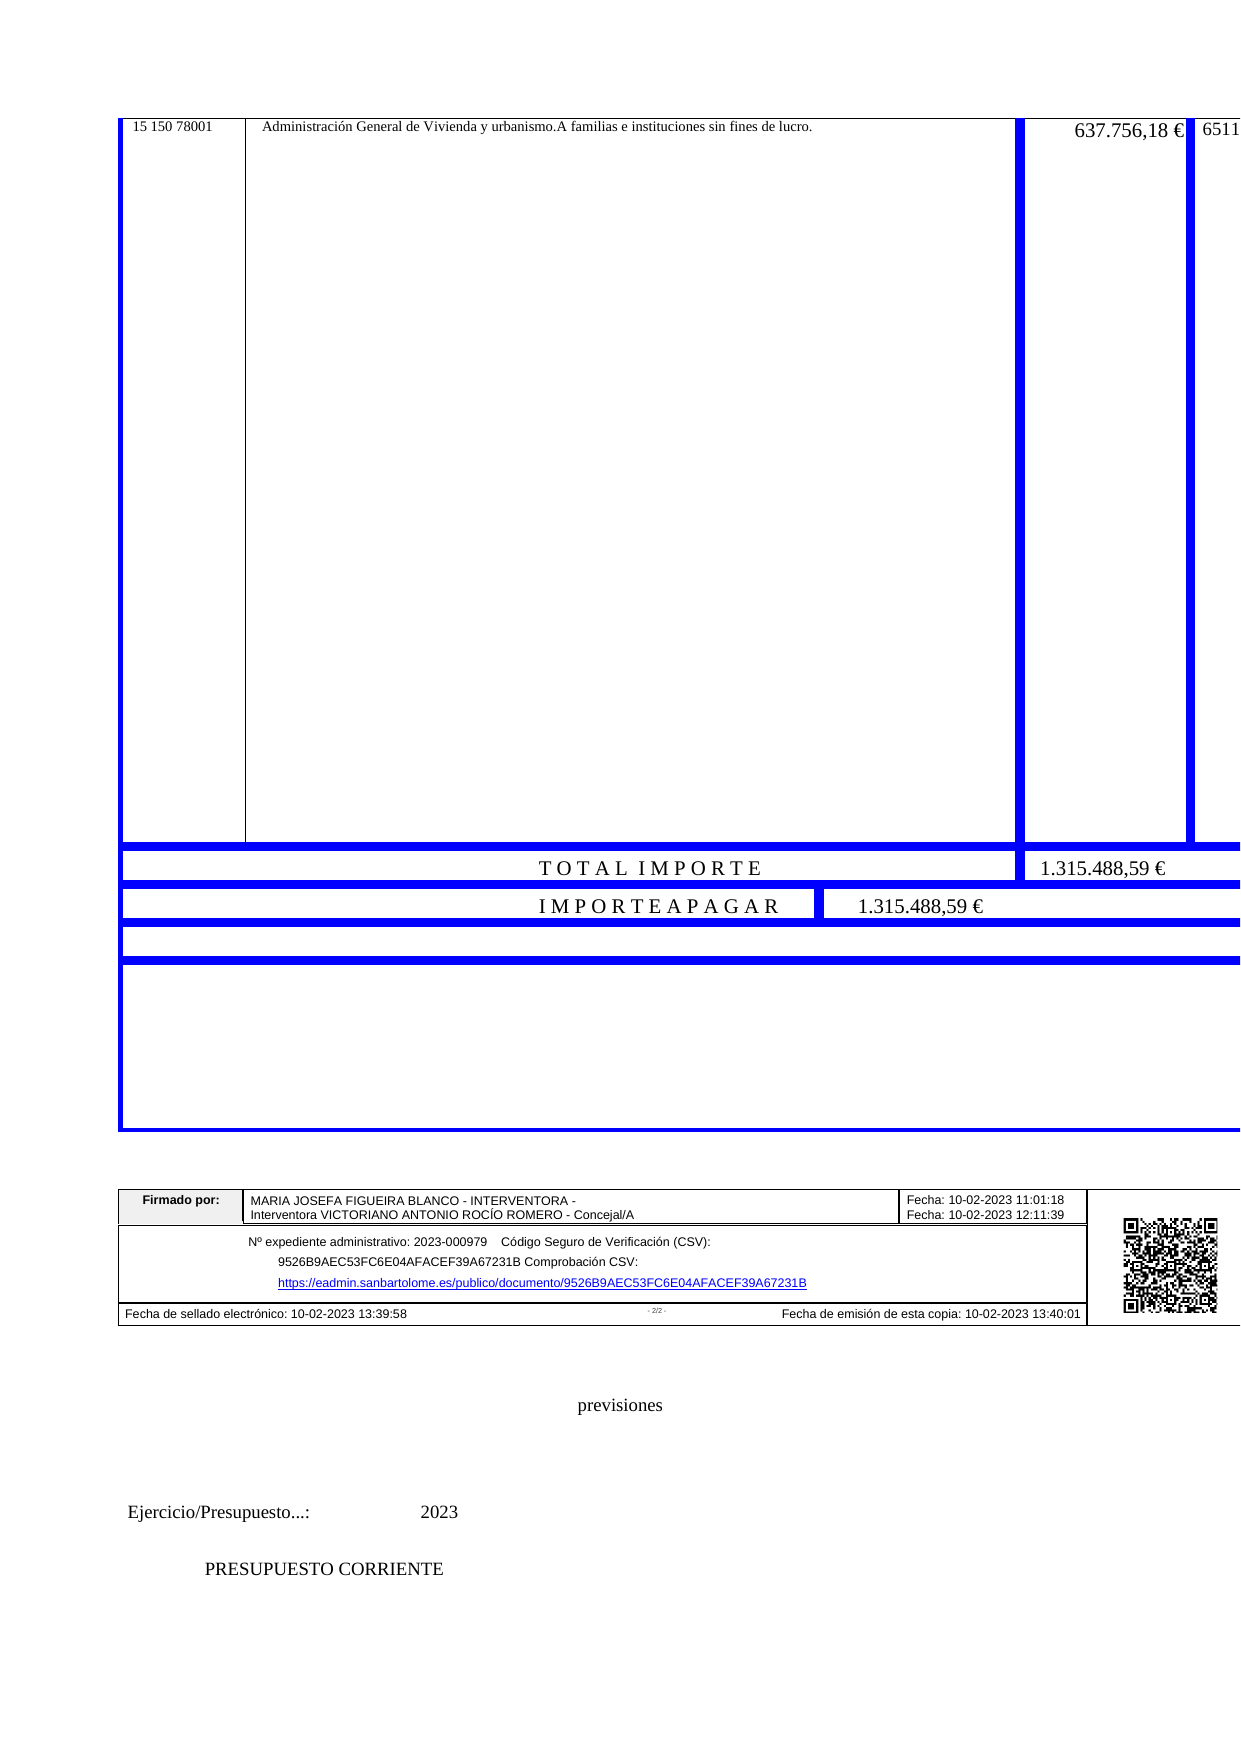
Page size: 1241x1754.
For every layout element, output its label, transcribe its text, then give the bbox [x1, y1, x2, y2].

table_cell 6511 [1195, 119, 1240, 842]
table_cell 1.315.488,59 € [824, 889, 1240, 918]
table_header MARIA JOSEFA FIGUEIRA BLANCO - INTERVENTORA - Interventora VICTORIANO ANTONIO ROCÍO ROMERO - Concejal/A [244, 1190, 898, 1223]
text Ejercicio/Presupuesto...: 2023 [127, 1501, 1122, 1522]
table_cell I M P O R T E A P A G A R [123, 889, 814, 918]
table_header Firmado por: [119, 1190, 242, 1221]
table_cell 637.756,18 € [1025, 119, 1186, 842]
table_cell 1.315.488,59 € [1025, 851, 1240, 880]
table_cell [123, 927, 1240, 956]
text previsiones [118, 1394, 1122, 1416]
table_header Fecha: 10-02-2023 11:01:18 Fecha: 10-02-2023 12:11:39 [900, 1190, 1086, 1223]
table_cell 15 150 78001 [123, 119, 245, 842]
table_cell T O T A L I M P O R T E [123, 851, 1015, 880]
table_cell Nº expediente administrativo: 2023-000979 Código Seguro de Verificación (CSV): 9526B9AEC53FC6E04AFACEF39A67231B Comprobación CSV: https://eadmin.sanbartolome.es/publico/documento/9526B9AEC53FC6E04AFACEF39A67231B [119, 1226, 1086, 1302]
table_header [1088, 1190, 1240, 1325]
text PRESUPUESTO CORRIENTE [204, 1558, 1122, 1580]
table_cell Fecha de sellado electrónico: 10-02-2023 13:39:58 - 2/2 - Fecha de emisión de esta copia: 10-02-2023 13:40:01 [119, 1304, 1086, 1325]
table_cell Administración General de Vivienda y urbanismo.A familias e instituciones sin fines de lucro. [246, 119, 1015, 842]
table_cell [123, 965, 1240, 1128]
